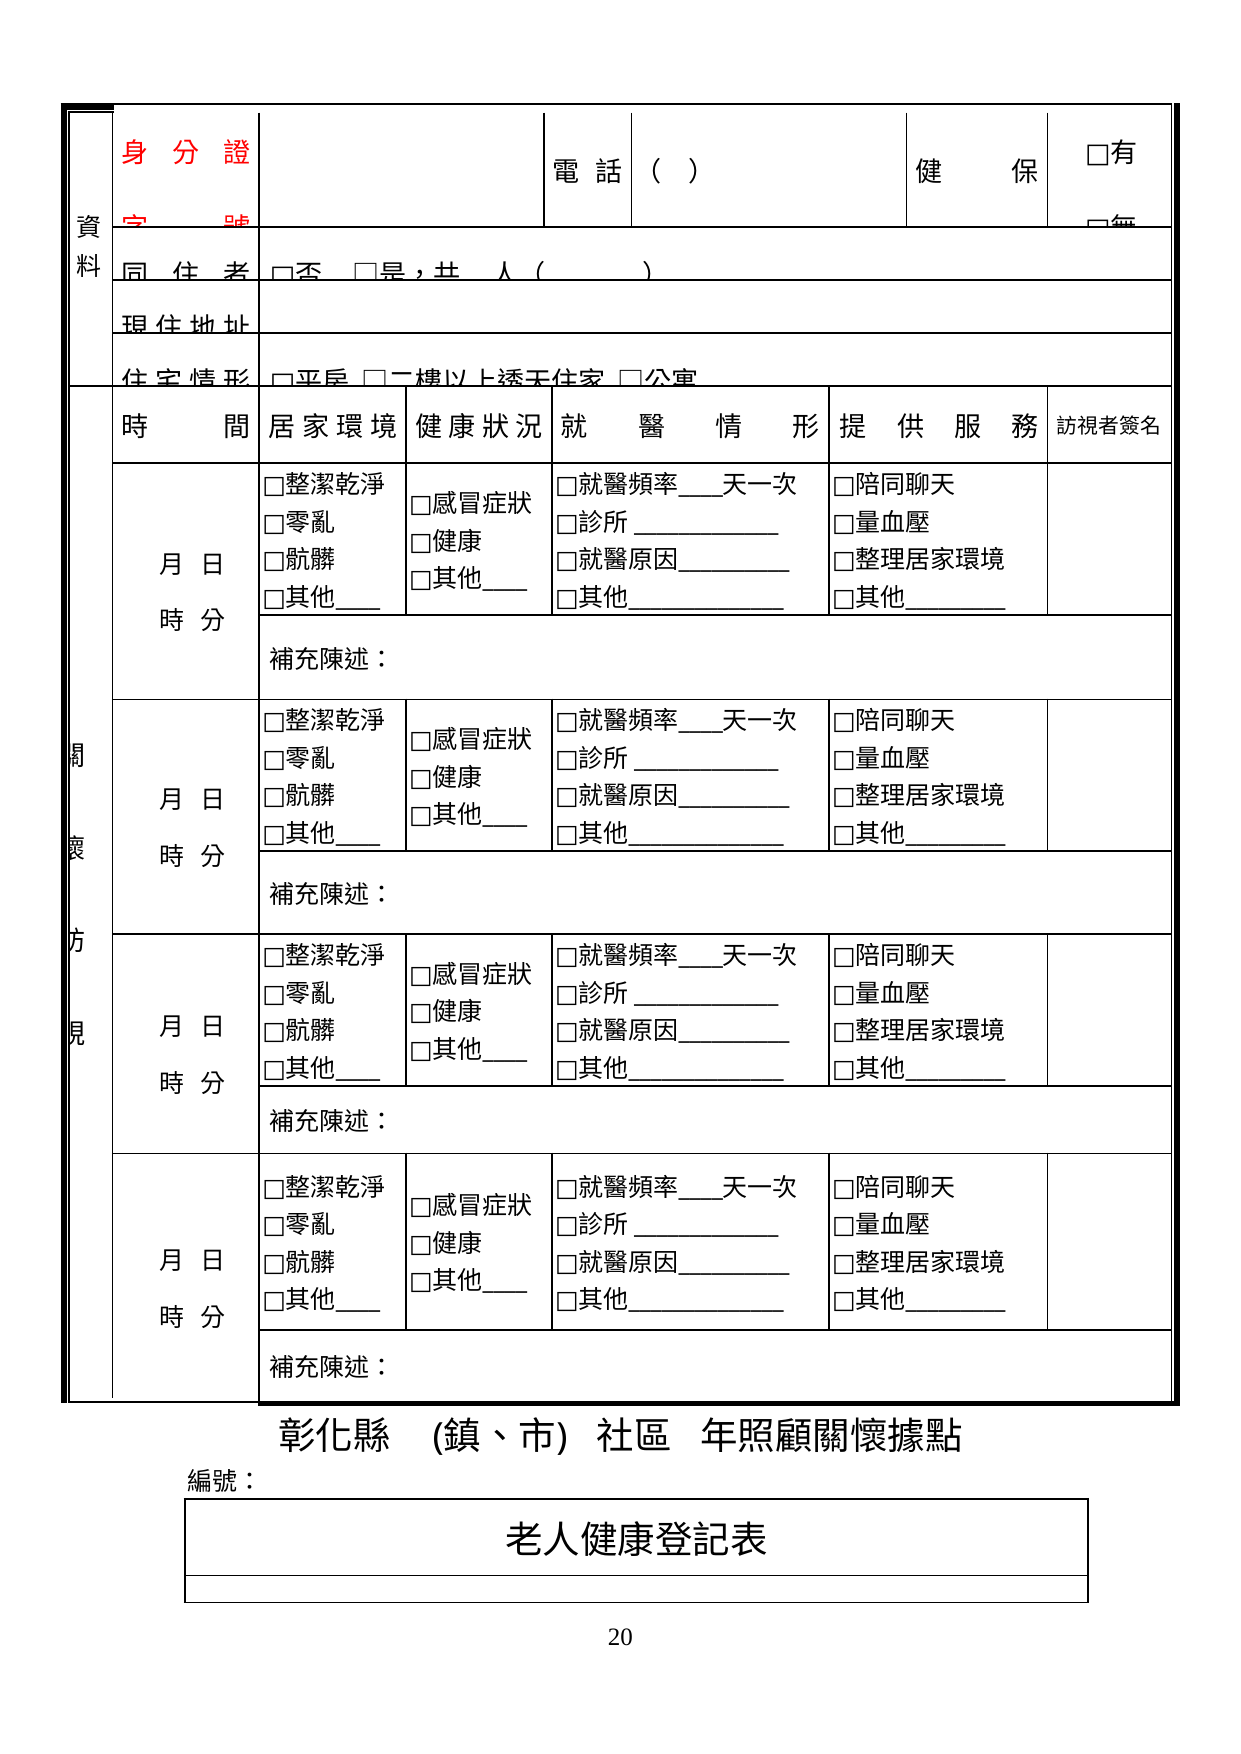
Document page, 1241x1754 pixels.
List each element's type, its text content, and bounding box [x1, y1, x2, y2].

table_cell □陪同聊天 □量血壓 □整理居家環境 □其他_________ [830, 700, 1047, 850]
table_cell □陪同聊天 □量血壓 □整理居家環境 □其他_________ [830, 464, 1047, 614]
table_cell □感冒症狀 □健康 □其他____ [407, 935, 551, 1085]
table_cell [186, 1576, 1087, 1602]
table_cell 時間 [113, 387, 258, 462]
table_cell 月 日 時 分 [113, 464, 258, 698]
table_cell □有 □無 [1048, 105, 1171, 226]
table_cell 就醫情形 [553, 387, 828, 462]
table_cell □整潔乾淨 □零亂 □骯髒 □其他____ [260, 700, 405, 850]
table_cell □就醫頻率____天一次 □診所 _____________ □就醫原因__________ □其他______________ [553, 1154, 828, 1329]
table_cell □整潔乾淨 □零亂 □骯髒 □其他____ [260, 935, 405, 1085]
table_cell [1048, 464, 1171, 614]
table_cell 身分證 字號 （必填） [113, 105, 259, 226]
table_cell [1048, 1154, 1171, 1329]
text 彰化縣 (鎮、市) 社區 年照顧關懷據點 [187, 1406, 1053, 1460]
table_cell 住宅情形 [113, 334, 258, 385]
table_cell 健保 [906, 105, 1048, 226]
table_cell □感冒症狀 □健康 □其他____ [407, 700, 551, 850]
table_cell □陪同聊天 □量血壓 □整理居家環境 □其他_________ [830, 935, 1047, 1085]
table_cell 月 日 時 分 [113, 1154, 258, 1401]
table_cell 補充陳述： [260, 852, 1171, 933]
table_cell （ ） [631, 105, 906, 226]
table_header 老人健康登記表 [186, 1500, 1087, 1575]
table_cell 月 日 時 分 [113, 700, 258, 933]
table_cell 訪視者簽名 [1048, 387, 1171, 462]
table_cell □平房 □二樓以上透天住家 □公寓 [260, 334, 1171, 385]
table_cell 現住地址 [113, 281, 258, 332]
table_cell 健康狀況 [407, 387, 551, 462]
table_cell □感冒症狀 □健康 □其他____ [407, 1154, 551, 1329]
table_cell □就醫頻率____天一次 □診所 _____________ □就醫原因__________ □其他______________ [553, 464, 828, 614]
table_cell 同住者 [113, 228, 258, 279]
table_cell □就醫頻率____天一次 □診所 _____________ □就醫原因__________ □其他______________ [553, 700, 828, 850]
table_cell 提供服務 [830, 387, 1047, 462]
table_cell □整潔乾淨 □零亂 □骯髒 □其他____ [260, 1154, 405, 1329]
table_cell □整潔乾淨 □零亂 □骯髒 □其他____ [260, 464, 405, 614]
table_cell 補充陳述： [260, 1331, 1171, 1401]
table_cell [1048, 700, 1171, 850]
table_cell [260, 281, 1171, 332]
table_cell 補充陳述： [260, 1087, 1171, 1152]
table_cell 居家環境 [260, 387, 405, 462]
table_cell 電話 [544, 105, 631, 226]
table_cell □否 □是，共 人（ ） [260, 228, 1171, 279]
table_cell 月 日 時 分 [113, 935, 258, 1152]
table_header 資 料 [70, 113, 112, 385]
text 編號： [187, 1460, 978, 1498]
table_cell 補充陳述： [260, 616, 1171, 698]
table_cell [1048, 935, 1171, 1085]
table_cell 關 懷 訪 視 [70, 387, 113, 1401]
table_cell □感冒症狀 □健康 □其他____ [407, 464, 551, 614]
table_cell □就醫頻率____天一次 □診所 _____________ □就醫原因__________ □其他______________ [553, 935, 828, 1085]
table_cell [259, 105, 544, 226]
table_cell □陪同聊天 □量血壓 □整理居家環境 □其他_________ [830, 1154, 1047, 1329]
